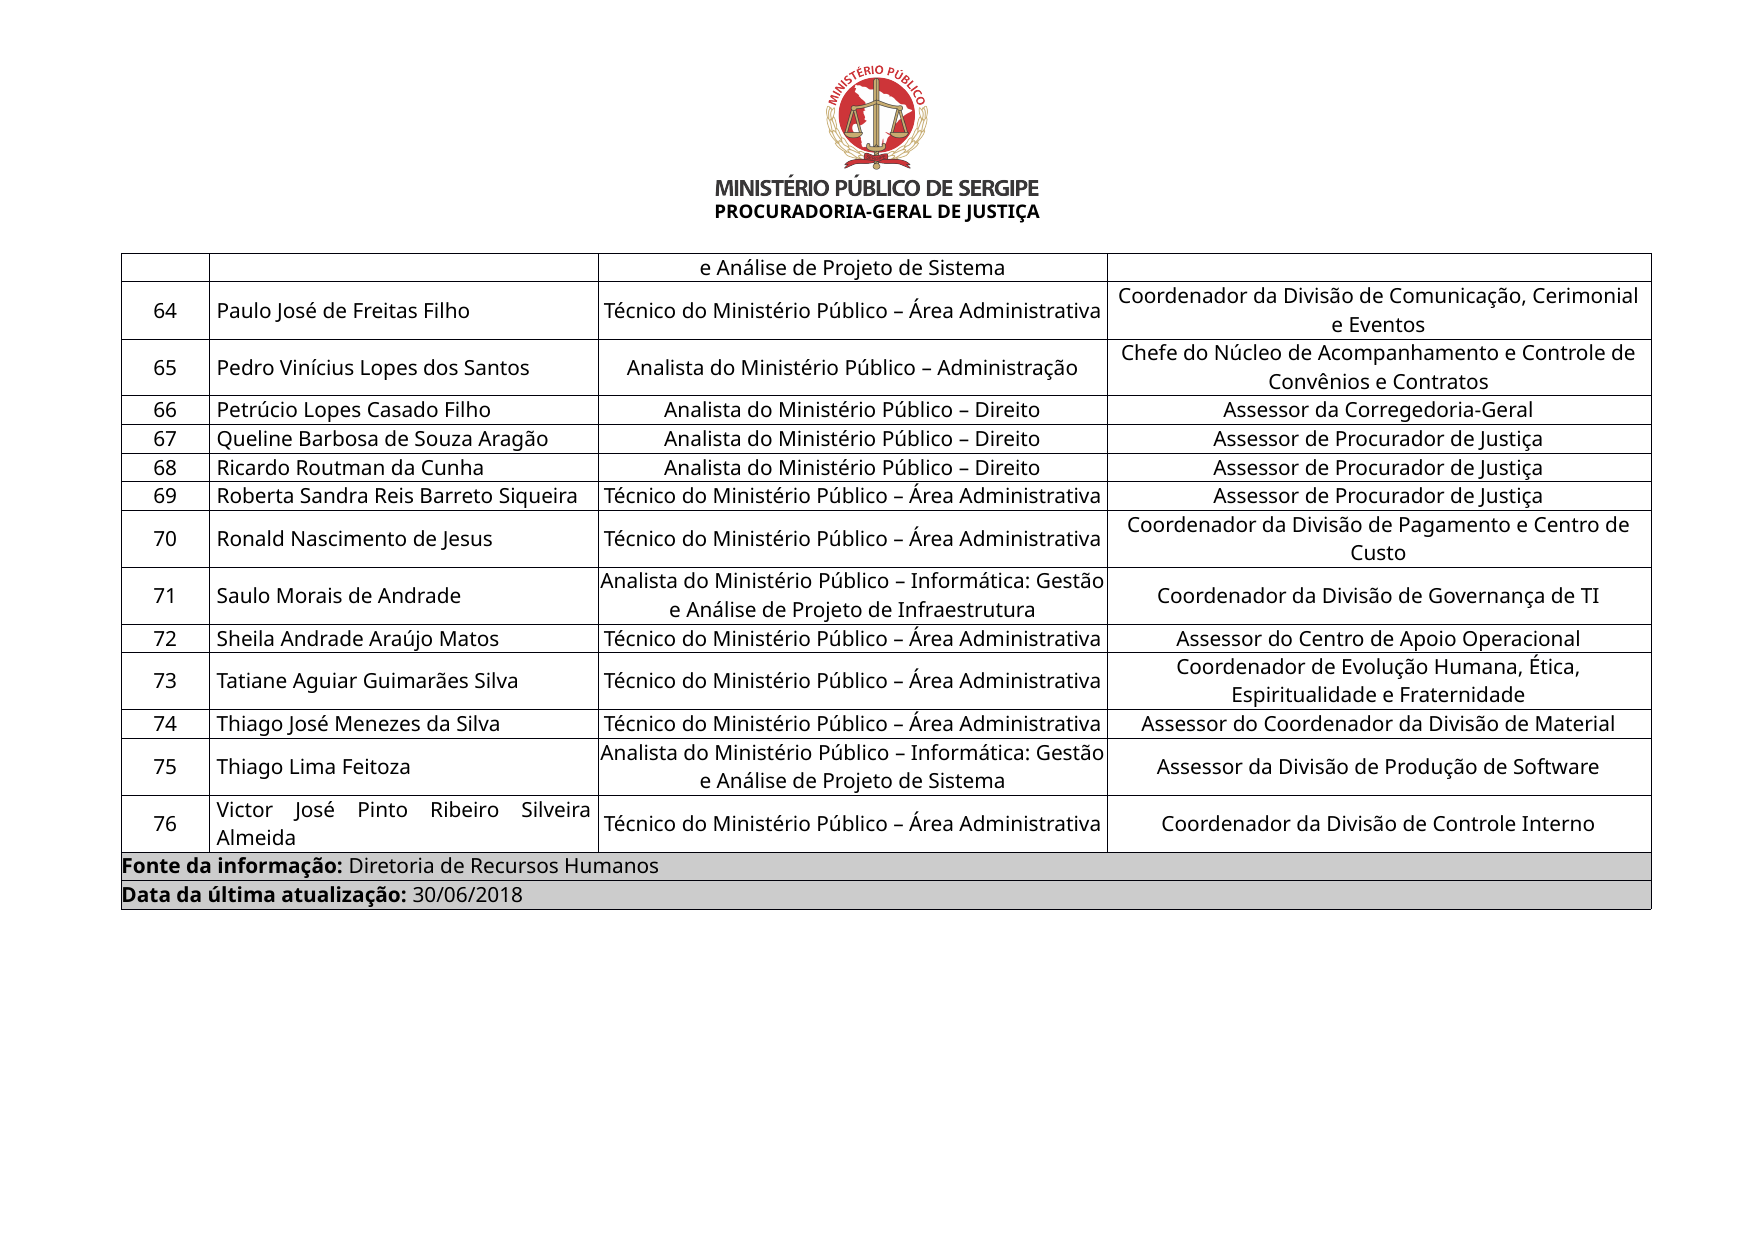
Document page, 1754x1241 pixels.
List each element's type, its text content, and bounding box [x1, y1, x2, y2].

table_cell Analista do Ministério Público – Administração [599, 340, 1107, 395]
table_cell Assessor da Divisão de Produção de Software [1108, 739, 1651, 794]
table_cell 76 [122, 796, 209, 852]
table_cell 71 [122, 568, 209, 623]
table_cell Assessor da Corregedoria-Geral [1108, 396, 1651, 424]
table_cell Coordenador de Evolução Humana, Ética, Espiritualidade e Fraternidade [1108, 653, 1651, 709]
table_cell Thiago José Menezes da Silva [210, 710, 598, 738]
table_cell Técnico do Ministério Público – Área Administrativa [599, 482, 1107, 509]
table_cell Coordenador da Divisão de Comunicação, Cerimonial e Eventos [1108, 282, 1651, 338]
table_cell 69 [122, 482, 209, 509]
picture [715, 65, 1039, 199]
table_cell Coordenador da Divisão de Governança de TI [1108, 568, 1651, 623]
table_cell [210, 254, 598, 281]
table_cell 66 [122, 396, 209, 424]
table_cell e Análise de Projeto de Sistema [599, 254, 1107, 281]
table_cell 64 [122, 282, 209, 338]
table_cell Coordenador da Divisão de Controle Interno [1108, 796, 1651, 852]
table_cell Técnico do Ministério Público – Área Administrativa [599, 511, 1107, 567]
table_cell Saulo Morais de Andrade [210, 568, 598, 623]
table_cell Sheila Andrade Araújo Matos [210, 625, 598, 652]
table_cell 70 [122, 511, 209, 567]
table_cell Roberta Sandra Reis Barreto Siqueira [210, 482, 598, 509]
table_cell Chefe do Núcleo de Acompanhamento e Controle de Convênios e Contratos [1108, 340, 1651, 395]
table_cell 74 [122, 710, 209, 738]
table_cell Paulo José de Freitas Filho [210, 282, 598, 338]
table_cell 67 [122, 425, 209, 452]
table_cell Pedro Vinícius Lopes dos Santos [210, 340, 598, 395]
table_cell Thiago Lima Feitoza [210, 739, 598, 794]
table_cell Queline Barbosa de Souza Aragão [210, 425, 598, 452]
table_cell Tatiane Aguiar Guimarães Silva [210, 653, 598, 709]
table_cell Técnico do Ministério Público – Área Administrativa [599, 625, 1107, 652]
table_cell Analista do Ministério Público – Direito [599, 454, 1107, 481]
table_cell Técnico do Ministério Público – Área Administrativa [599, 710, 1107, 738]
table_cell Coordenador da Divisão de Pagamento e Centro de Custo [1108, 511, 1651, 567]
table_cell Assessor de Procurador de Justiça [1108, 425, 1651, 452]
table_cell Ronald Nascimento de Jesus [210, 511, 598, 567]
table_cell [122, 254, 209, 281]
table_cell Assessor do Centro de Apoio Operacional [1108, 625, 1651, 652]
table_cell [1108, 254, 1651, 281]
table_cell Analista do Ministério Público – Informática: Gestão e Análise de Projeto de Sistema [599, 739, 1107, 794]
table_cell Técnico do Ministério Público – Área Administrativa [599, 796, 1107, 852]
table_cell Analista do Ministério Público – Direito [599, 396, 1107, 424]
table_cell Fonte da informação: Diretoria de Recursos Humanos [122, 853, 1651, 880]
table_cell Victor José Pinto Ribeiro Silveira Almeida [210, 796, 598, 852]
table_cell Assessor do Coordenador da Divisão de Material [1108, 710, 1651, 738]
table_cell Analista do Ministério Público – Informática: Gestão e Análise de Projeto de Infraestrutura [599, 568, 1107, 623]
table_cell Técnico do Ministério Público – Área Administrativa [599, 653, 1107, 709]
table_cell Assessor de Procurador de Justiça [1108, 482, 1651, 509]
table_cell 72 [122, 625, 209, 652]
table_cell Data da última atualização: 30/06/2018 [122, 881, 1651, 909]
table_cell 75 [122, 739, 209, 794]
table_cell Técnico do Ministério Público – Área Administrativa [599, 282, 1107, 338]
table_cell Assessor de Procurador de Justiça [1108, 454, 1651, 481]
table_cell 68 [122, 454, 209, 481]
table_cell Ricardo Routman da Cunha [210, 454, 598, 481]
table_cell 65 [122, 340, 209, 395]
table_cell Petrúcio Lopes Casado Filho [210, 396, 598, 424]
table_cell 73 [122, 653, 209, 709]
table_cell Analista do Ministério Público – Direito [599, 425, 1107, 452]
